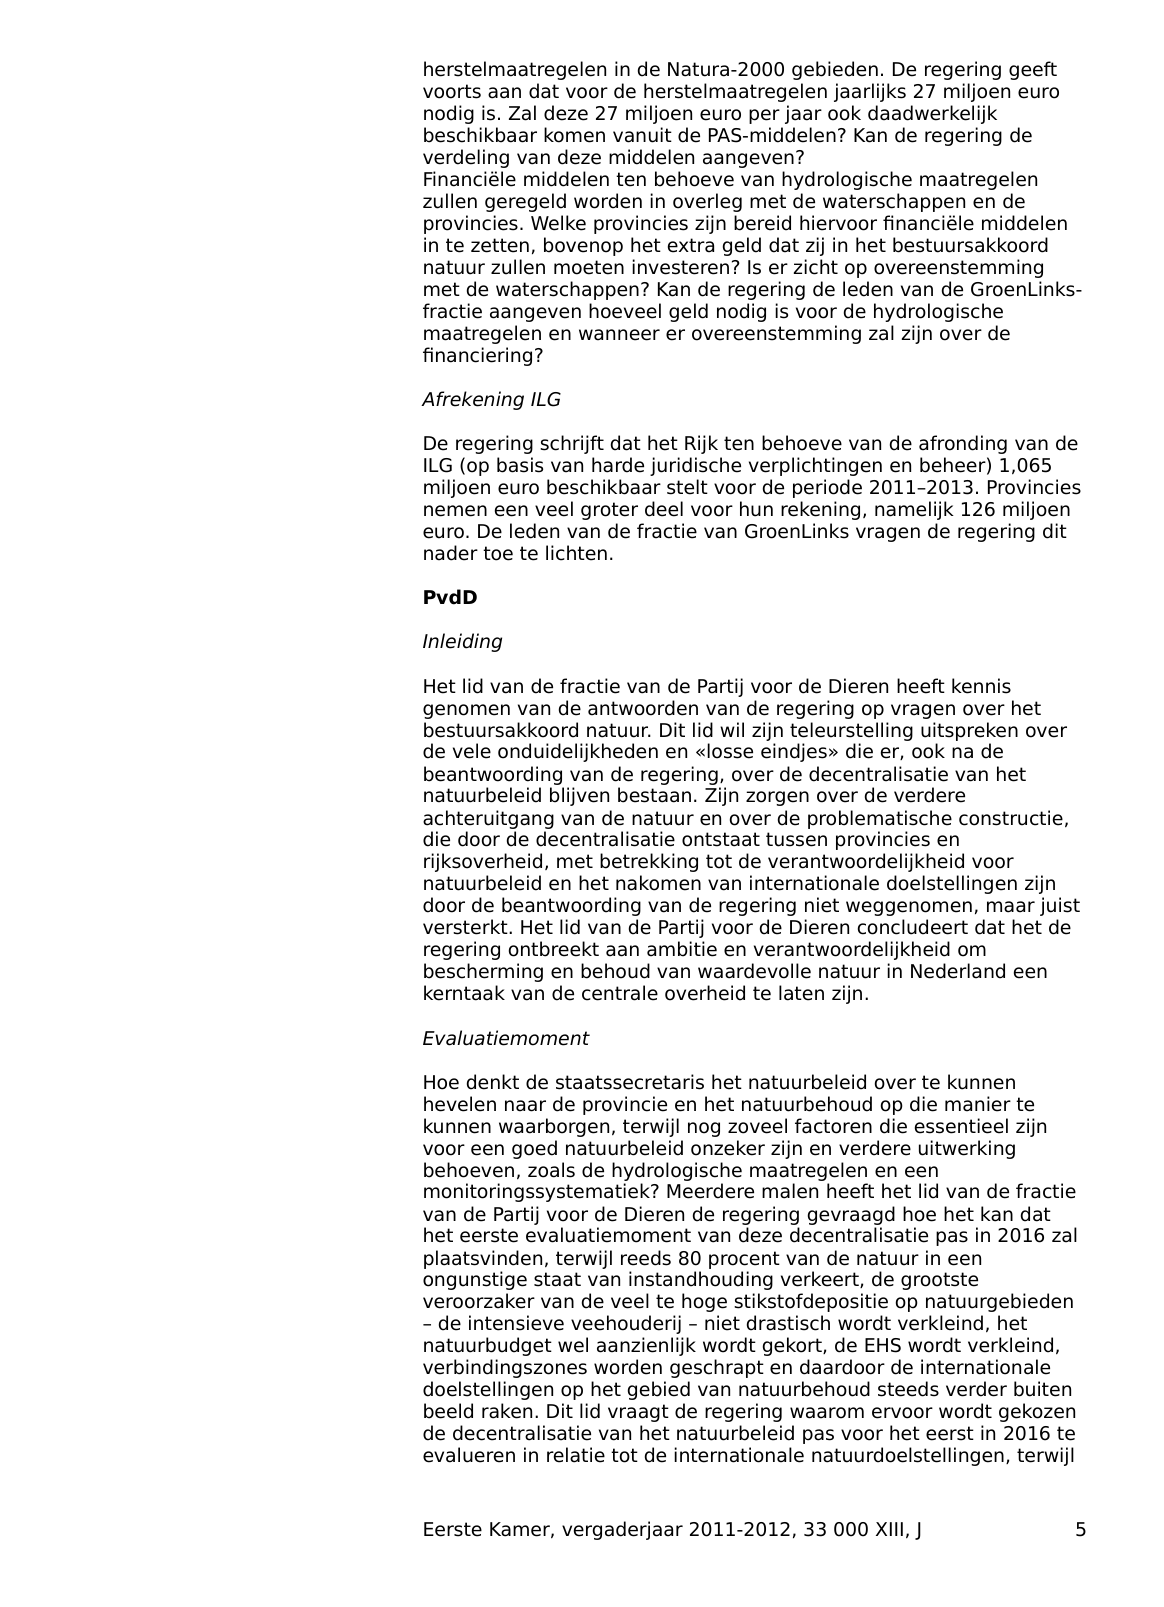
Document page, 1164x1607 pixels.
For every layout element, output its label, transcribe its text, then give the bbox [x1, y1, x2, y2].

text Hoe denkt de staatssecretaris het natuurbeleid over te kunnen hevelen naar de provincie en het natuurbehoud op die manier te kunnen waarborgen, terwijl nog zoveel factoren die essentieel zijn voor een goed natuurbeleid onzeker zijn en verdere uitwerking behoeven, zoals de hydrologische maatregelen en een monitoringssystematiek? Meerdere malen heeft het lid van de fractie van de Partij voor de Dieren de regering gevraagd hoe het kan dat het eerste evaluatiemoment van deze decentralisatie pas in 2016 zal plaatsvinden, terwijl reeds 80 procent van de natuur in een ongunstige staat van instandhouding verkeert, de grootste veroorzaker van de veel te hoge stikstofdepositie op natuurgebieden – de intensieve veehouderij – niet drastisch wordt verkleind, het natuurbudget wel aanzienlijk wordt gekort, de EHS wordt verkleind, verbindingszones worden geschrapt en daardoor de internationale doelstellingen op het gebied van natuurbehoud steeds verder buiten beeld raken. Dit lid vraagt de regering waarom ervoor wordt gekozen de decentralisatie van het natuurbeleid pas voor het eerst in 2016 te evalueren in relatie tot de internationale natuurdoelstellingen, terwijl [422, 1072, 1087, 1467]
text Het lid van de fractie van de Partij voor de Dieren heeft kennis genomen van de antwoorden van de regering op vragen over het bestuursakkoord natuur. Dit lid wil zijn teleurstelling uitspreken over de vele onduidelijkheden en «losse eindjes» die er, ook na de beantwoording van de regering, over de decentralisatie van het natuurbeleid blijven bestaan. Zijn zorgen over de verdere achteruitgang van de natuur en over de problematische constructie, die door de decentralisatie ontstaat tussen provincies en rijksoverheid, met betrekking tot de verantwoordelijkheid voor natuurbeleid en het nakomen van internationale doelstellingen zijn door de beantwoording van de regering niet weggenomen, maar juist versterkt. Het lid van de Partij voor de Dieren concludeert dat het de regering ontbreekt aan ambitie en verantwoordelijkheid om bescherming en behoud van waardevolle natuur in Nederland een kerntaak van de centrale overheid te laten zijn. [422, 676, 1087, 1005]
subtitle Afrekening ILG [422, 389, 1087, 411]
subtitle PvdD [422, 587, 1087, 609]
subtitle Inleiding [422, 631, 1087, 653]
text Financiële middelen ten behoeve van hydrologische maatregelen zullen geregeld worden in overleg met de waterschappen en de provincies. Welke provincies zijn bereid hiervoor financiële middelen in te zetten, bovenop het extra geld dat zij in het bestuursakkoord natuur zullen moeten investeren? Is er zicht op overeenstemming met de waterschappen? Kan de regering de leden van de GroenLinks-fractie aangeven hoeveel geld nodig is voor de hydrologische maatregelen en wanneer er overeenstemming zal zijn over de financiering? [422, 169, 1087, 367]
subtitle Evaluatiemoment [422, 1027, 1087, 1049]
text De regering schrijft dat het Rijk ten behoeve van de afronding van de ILG (op basis van harde juridische verplichtingen en beheer) 1,065 miljoen euro beschikbaar stelt voor de periode 2011–2013. Provincies nemen een veel groter deel voor hun rekening, namelijk 126 miljoen euro. De leden van de fractie van GroenLinks vragen de regering dit nader toe te lichten. [422, 433, 1087, 565]
text herstelmaatregelen in de Natura-2000 gebieden. De regering geeft voorts aan dat voor de herstelmaatregelen jaarlijks 27 miljoen euro nodig is. Zal deze 27 miljoen euro per jaar ook daadwerkelijk beschikbaar komen vanuit de PAS-middelen? Kan de regering de verdeling van deze middelen aangeven? [422, 59, 1087, 169]
